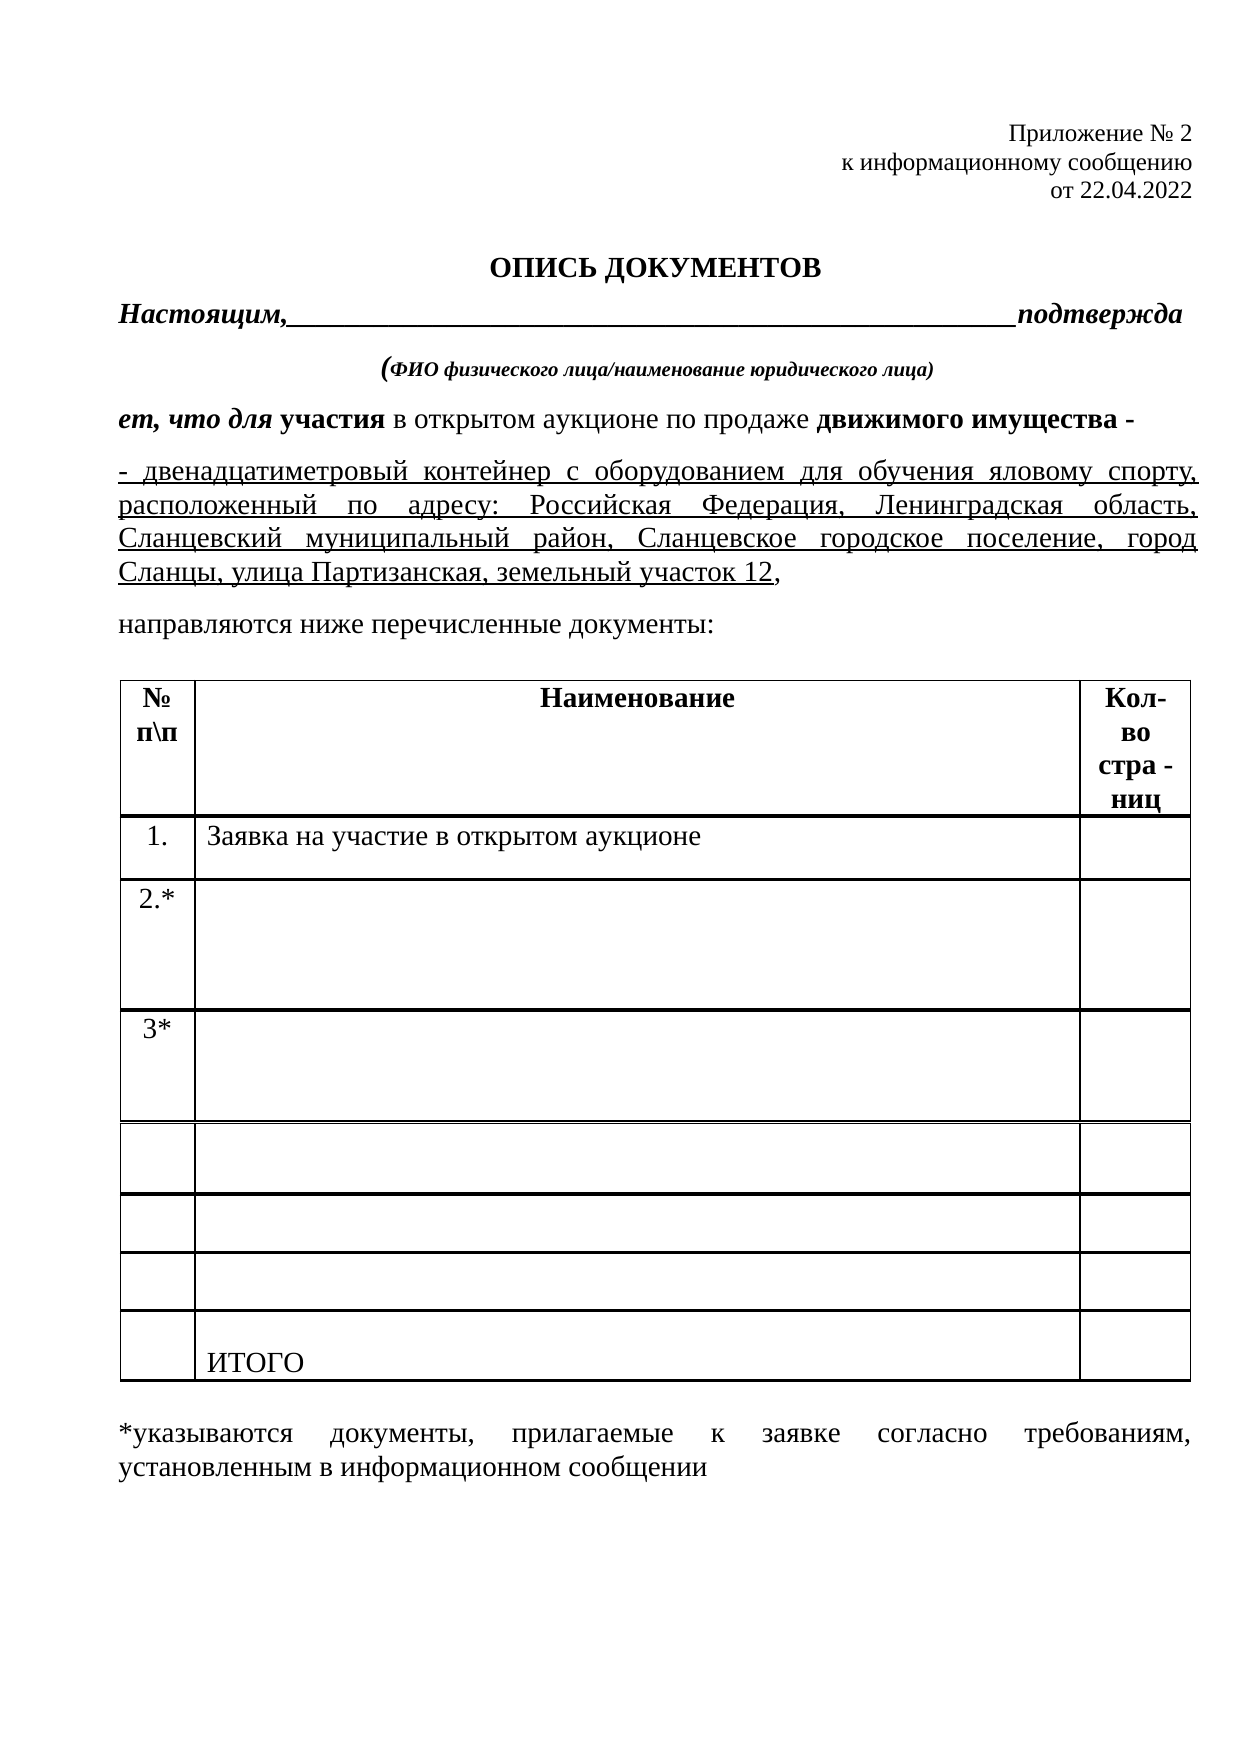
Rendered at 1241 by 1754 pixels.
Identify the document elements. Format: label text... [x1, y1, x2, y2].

table_cell Заявка на участие в открытом аукционе [196, 818, 1079, 878]
text направляются ниже перечисленные документы: [118, 606, 1198, 640]
table_cell 2.* [121, 881, 194, 1008]
table_cell [1081, 1124, 1190, 1192]
text Сланцы, улица Партизанская, земельный участок 12, [118, 551, 1198, 587]
text расположенный по адресу: Российская Федерация, Ленинградская область, [118, 484, 1198, 516]
table_cell [1081, 1012, 1190, 1120]
text к информационному сообщению [118, 147, 1192, 176]
table_cell [121, 1124, 194, 1192]
text Настоящим,__________________________________________________подтвержда [118, 296, 1198, 330]
table_header № п\п [121, 681, 194, 814]
table_cell [196, 1012, 1079, 1120]
table_cell [1081, 1196, 1190, 1251]
table_cell ИТОГО [196, 1312, 1079, 1379]
table_header Наименование [196, 681, 1079, 814]
text *указываются документы, прилагаемые к заявке согласно требованиям, установленным в информационном сообщении [118, 1415, 1192, 1482]
text (ФИО физического лица/наименование юридического лица) [118, 349, 1198, 382]
table_cell [1081, 1312, 1190, 1379]
table_cell [196, 1124, 1079, 1192]
text Приложение № 2 [118, 118, 1192, 147]
text Сланцевский муниципальный район, Сланцевское городское поселение, город [118, 518, 1198, 549]
table_cell [121, 1196, 194, 1251]
table_cell [196, 1254, 1079, 1309]
table_cell [121, 1312, 194, 1379]
table_cell [196, 1196, 1079, 1251]
table_cell [1081, 881, 1190, 1008]
text - двенадцатиметровый контейнер с оборудованием для обучения яловому спорту, [118, 453, 1198, 482]
table_cell [196, 881, 1079, 1008]
text ОПИСЬ ДОКУМЕНТОВ [118, 250, 1192, 284]
text ет, что для участия в открытом аукционе по продаже движимого имущества - [118, 401, 1198, 434]
table_cell [1081, 1254, 1190, 1309]
table_cell [1081, 818, 1190, 878]
text от 22.04.2022 [177, 176, 1192, 204]
table_cell [121, 1254, 194, 1309]
table_cell 3* [121, 1012, 194, 1120]
table_header Кол-во стра - ниц [1081, 681, 1190, 814]
table_cell 1. [121, 818, 194, 878]
